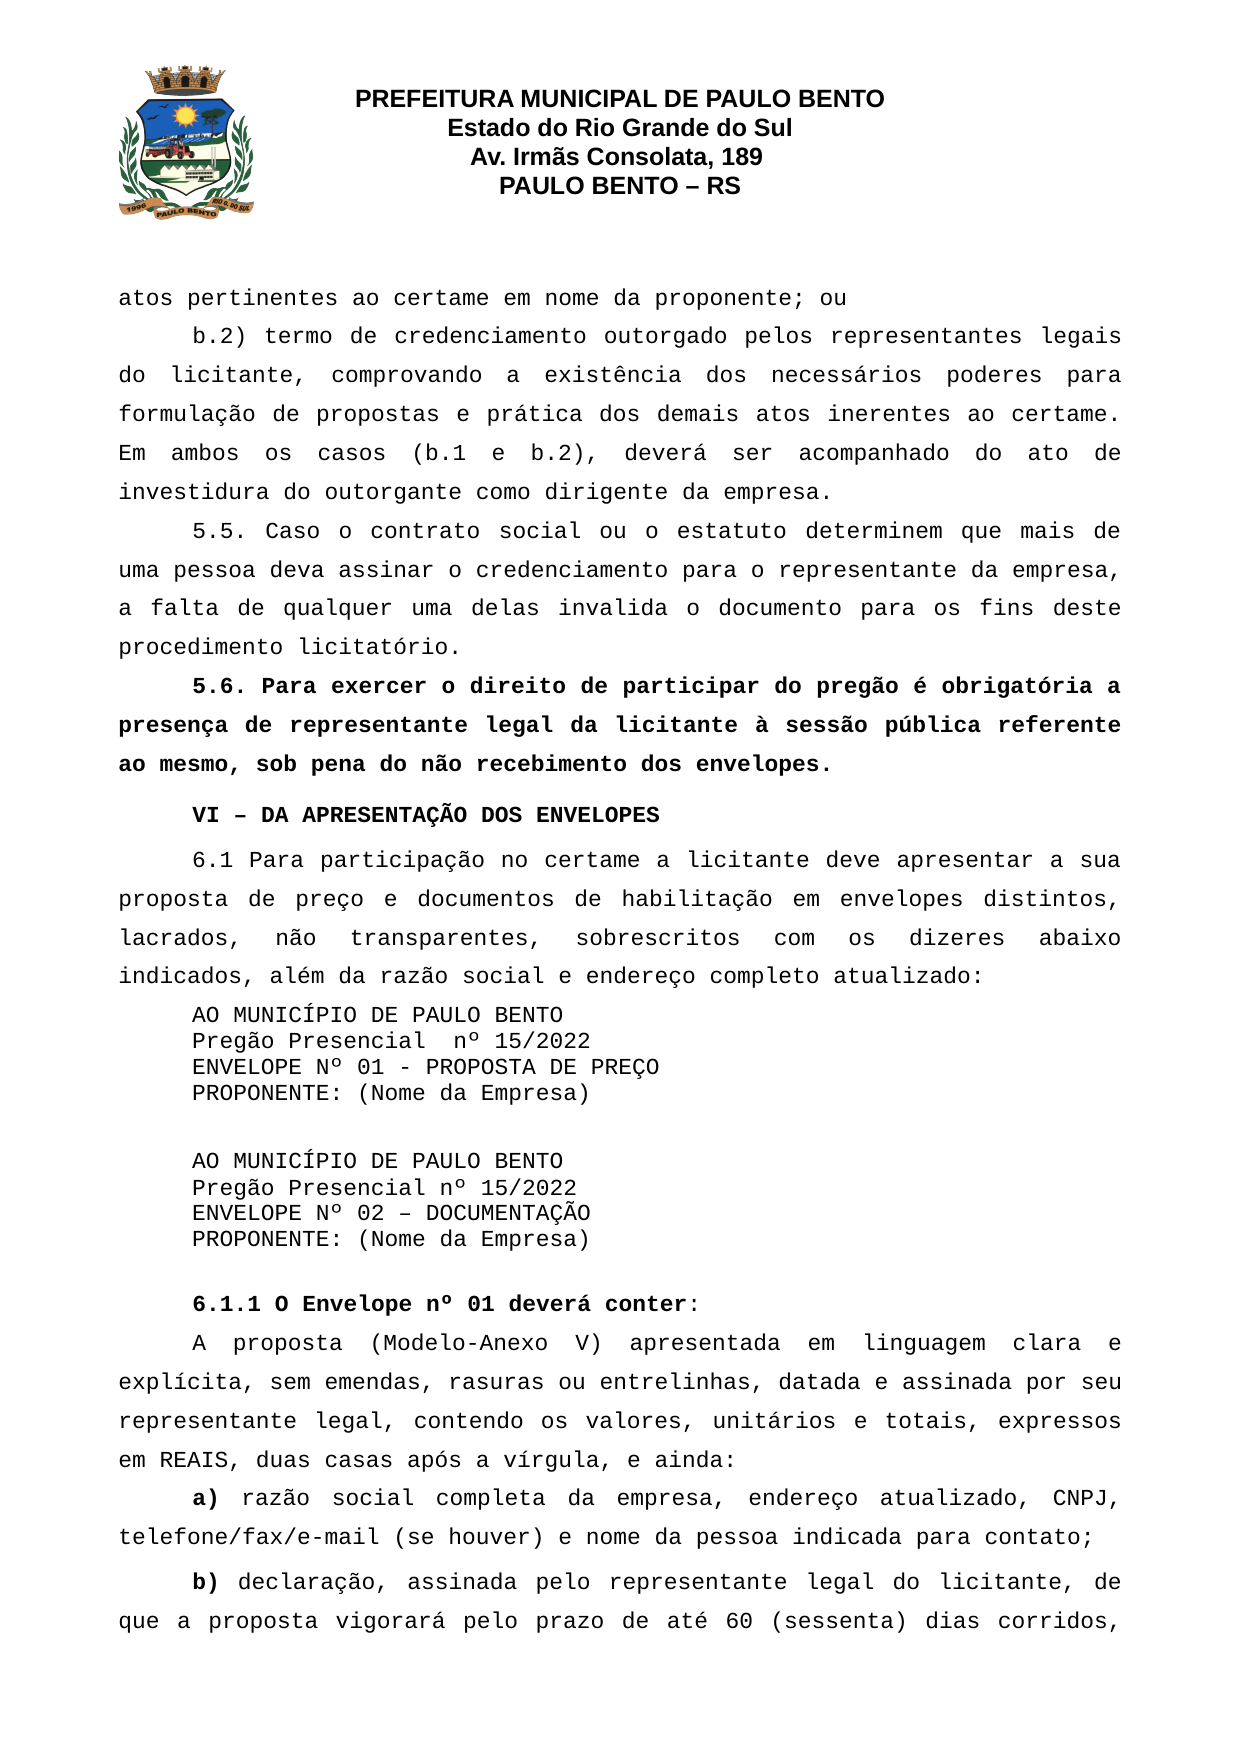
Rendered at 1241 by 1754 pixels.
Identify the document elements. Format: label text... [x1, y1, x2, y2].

text 5.5. Caso o contrato social ou o estatuto determinem que mais de uma pessoa deva assinar o credenciamento para o representante da empresa, a falta de qualquer uma delas invalida o documento para os fins deste procedimento licitatório. [118, 519, 1122, 662]
text 5.6. Para exercer o direito de participar do pregão é obrigatória a presença de representante legal da licitante à sessão pública referente ao mesmo, sob pena do não recebimento dos envelopes. [118, 674, 1122, 778]
text AO MUNICÍPIO DE PAULO BENTO [118, 1004, 1122, 1029]
text ENVELOPE Nº 01 - PROPOSTA DE PREÇO [118, 1056, 1122, 1081]
picture [118, 65, 254, 220]
text AO MUNICÍPIO DE PAULO BENTO [118, 1150, 1122, 1176]
text PROPONENTE: (Nome da Empresa) [118, 1081, 1122, 1107]
text Pregão Presencial nº 15/2022 [118, 1176, 1122, 1202]
text 6.1.1 O Envelope nº 01 deverá conter: [118, 1292, 1122, 1318]
text A proposta (Modelo-Anexo V) apresentada em linguagem clara e explícita, sem emendas, rasuras ou entrelinhas, datada e assinada por seu representante legal, contendo os valores, unitários e totais, expressos em REAIS, duas casas após a vírgula, e ainda: [118, 1331, 1122, 1474]
text Pregão Presencial nº 15/2022 [118, 1029, 1122, 1056]
text 6.1 Para participação no certame a licitante deve apresentar a sua proposta de preço e documentos de habilitação em envelopes distintos, lacrados, não transparentes, sobrescritos com os dizeres abaixo indicados, além da razão social e endereço completo atualizado: [118, 848, 1122, 991]
text a) razão social completa da empresa, endereço atualizado, CNPJ, telefone/fax/e-mail (se houver) e nome da pessoa indicada para contato; [118, 1487, 1122, 1552]
text VI – DA APRESENTAÇÃO DOS ENVELOPES [118, 803, 1122, 829]
text ENVELOPE Nº 02 – DOCUMENTAÇÃO [118, 1202, 1122, 1228]
text b) declaração, assinada pelo representante legal do licitante, de que a proposta vigorará pelo prazo de até 60 (sessenta) dias corridos, [118, 1570, 1122, 1635]
text b.2) termo de credenciamento outorgado pelos representantes legais do licitante, comprovando a existência dos necessários poderes para formulação de propostas e prática dos demais atos inerentes ao certame. Em ambos os casos (b.1 e b.2), deverá ser acompanhado do ato de investidura do outorgante como dirigente da empresa. [118, 325, 1122, 506]
text atos pertinentes ao certame em nome da proponente; ou [118, 286, 1122, 312]
text PROPONENTE: (Nome da Empresa) [118, 1228, 1122, 1254]
